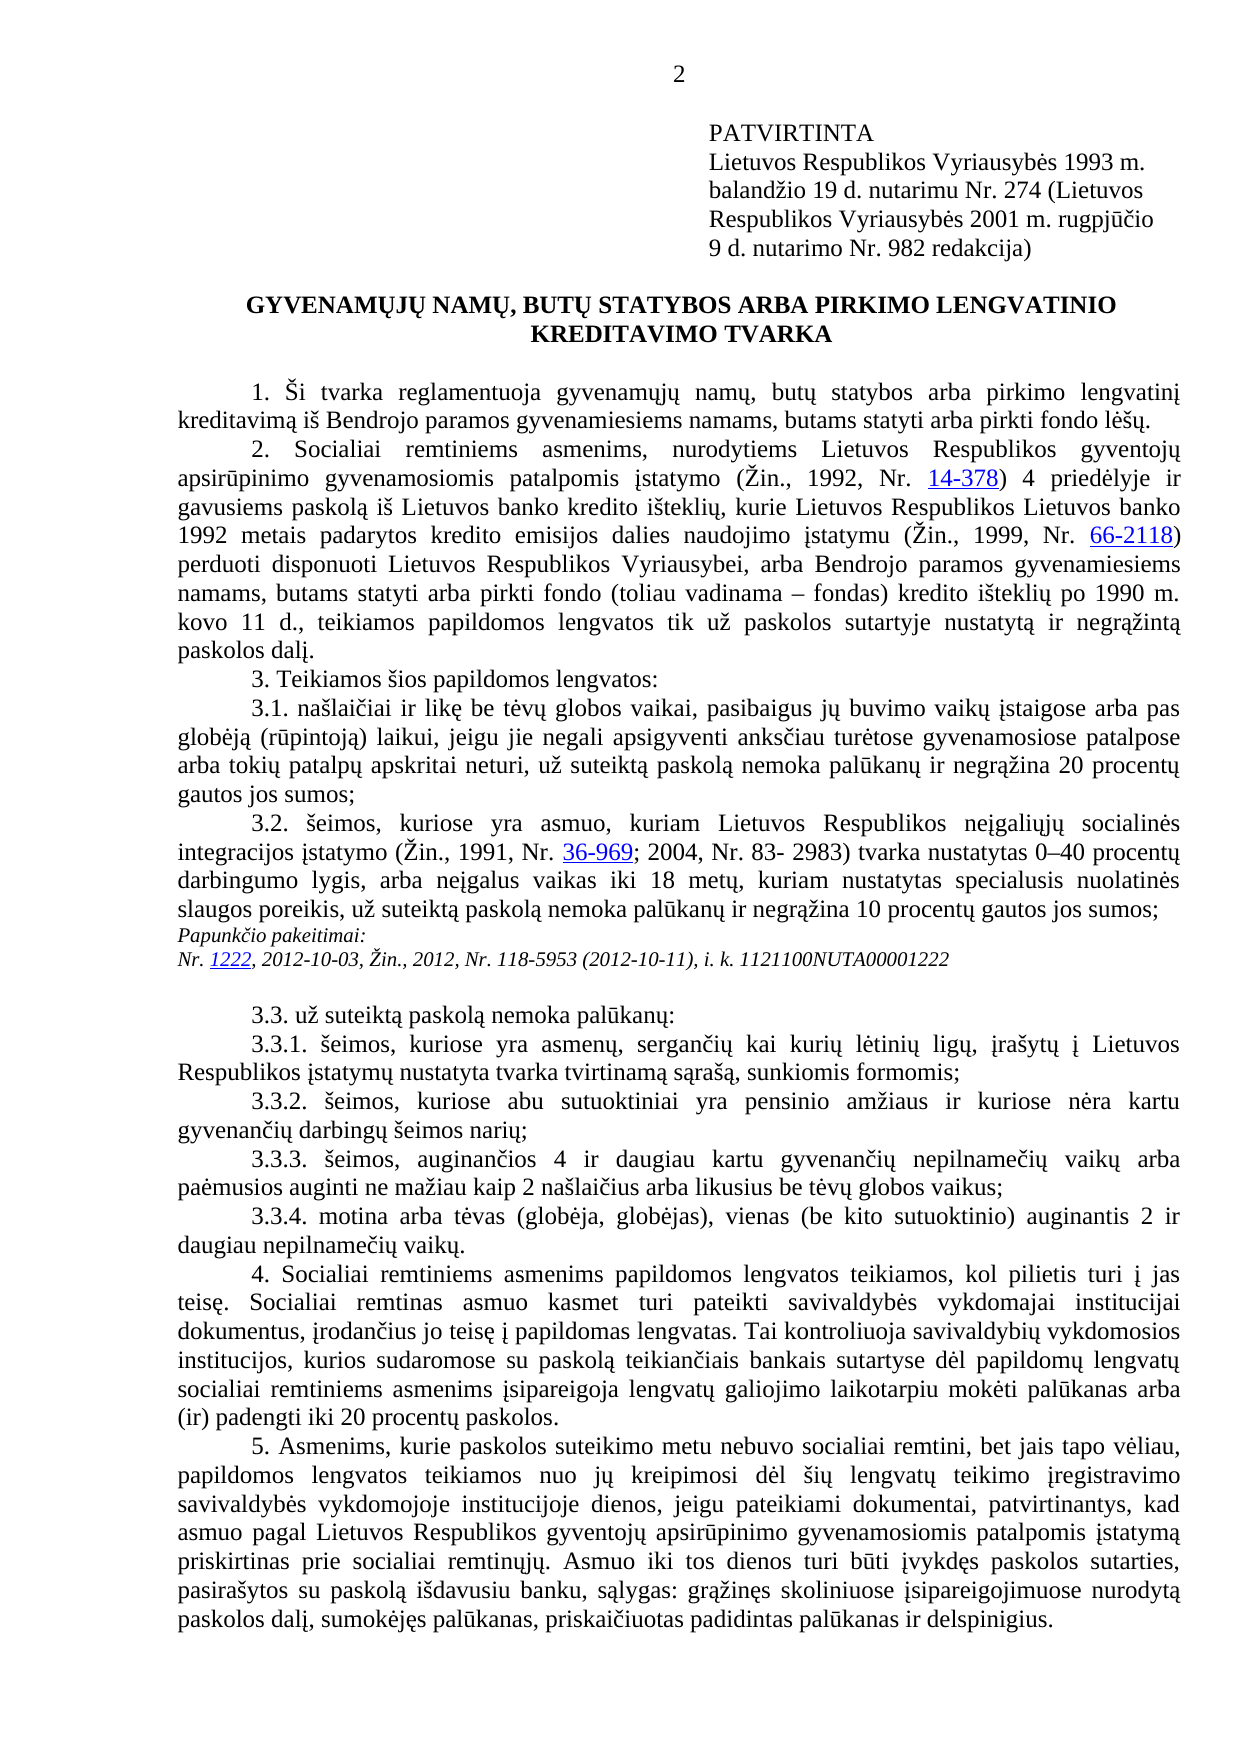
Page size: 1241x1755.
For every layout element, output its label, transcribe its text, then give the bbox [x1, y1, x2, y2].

text Respublikos Vyriausybės 2001 m. rugpjūčio [177, 204, 1181, 233]
text 4. Socialiai remtiniems asmenims papildomos lengvatos teikiamos, kol pilietis turi į jas teisę. Socialiai remtinas asmuo kasmet turi pateikti savivaldybės vykdomajai institucijai dokumentus, įrodančius jo teisę į papildomas lengvatas. Tai kontroliuoja savivaldybių vykdomosios institucijos, kurios sudaromose su paskolą teikiančiais bankais sutartyse dėl papildomų lengvatų socialiai remtiniems asmenims įsipareigoja lengvatų galiojimo laikotarpiu mokėti palūkanas arba (ir) padengti iki 20 procentų paskolos. [177, 1259, 1181, 1431]
text 3.3.3. šeimos, auginančios 4 ir daugiau kartu gyvenančių nepilnamečių vaikų arba paėmusios auginti ne mažiau kaip 2 našlaičius arba likusius be tėvų globos vaikus; [177, 1144, 1181, 1201]
text 9 d. nutarimo Nr. 982 redakcija) [177, 233, 1181, 262]
text 2. Socialiai remtiniems asmenims, nurodytiems Lietuvos Respublikos gyventojų apsirūpinimo gyvenamosiomis patalpomis įstatymo (Žin., 1992, Nr. 14-378) 4 priedėlyje ir gavusiems paskolą iš Lietuvos banko kredito išteklių, kurie Lietuvos Respublikos Lietuvos banko 1992 metais padarytos kredito emisijos dalies naudojimo įstatymu (Žin., 1999, Nr. 66-2118) perduoti disponuoti Lietuvos Respublikos Vyriausybei, arba Bendrojo paramos gyvenamiesiems namams, butams statyti arba pirkti fondo (toliau vadinama – fondas) kredito išteklių po 1990 m. kovo 11 d., teikiamos papildomos lengvatos tik už paskolos sutartyje nustatytą ir negrąžintą paskolos dalį. [177, 434, 1181, 664]
text 3. Teikiamos šios papildomos lengvatos: [177, 664, 1181, 693]
text Papunkčio pakeitimai: [177, 923, 1181, 947]
text 5. Asmenims, kurie paskolos suteikimo metu nebuvo socialiai remtini, bet jais tapo vėliau, papildomos lengvatos teikiamos nuo jų kreipimosi dėl šių lengvatų teikimo įregistravimo savivaldybės vykdomojoje institucijoje dienos, jeigu pateikiami dokumentai, patvirtinantys, kad asmuo pagal Lietuvos Respublikos gyventojų apsirūpinimo gyvenamosiomis patalpomis įstatymą priskirtinas prie socialiai remtinųjų. Asmuo iki tos dienos turi būti įvykdęs paskolos sutarties, pasirašytos su paskolą išdavusiu banku, sąlygas: grąžinęs skoliniuose įsipareigojimuose nurodytą paskolos dalį, sumokėjęs palūkanas, priskaičiuotas padidintas palūkanas ir delspinigius. [177, 1431, 1181, 1632]
text 3.3.4. motina arba tėvas (globėja, globėjas), vienas (be kito sutuoktinio) auginantis 2 ir daugiau nepilnamečių vaikų. [177, 1201, 1181, 1259]
text 3.3. už suteiktą paskolą nemoka palūkanų: [177, 1000, 1181, 1029]
text 1. Ši tvarka reglamentuoja gyvenamųjų namų, butų statybos arba pirkimo lengvatinį kreditavimą iš Bendrojo paramos gyvenamiesiems namams, butams statyti arba pirkti fondo lėšų. [177, 377, 1181, 434]
text 3.2. šeimos, kuriose yra asmuo, kuriam Lietuvos Respublikos neįgaliųjų socialinės integracijos įstatymo (Žin., 1991, Nr. 36-969; 2004, Nr. 83- 2983) tvarka nustatytas 0–40 procentų darbingumo lygis, arba neįgalus vaikas iki 18 metų, kuriam nustatytas specialusis nuolatinės slaugos poreikis, už suteiktą paskolą nemoka palūkanų ir negrąžina 10 procentų gautos jos sumos; [177, 808, 1181, 923]
text balandžio 19 d. nutarimu Nr. 274 (Lietuvos [177, 176, 1181, 204]
text GYVENAMŲJŲ NAMŲ, BUTŲ STATYBOS ARBA PIRKIMO LENGVATINIO KREDITAVIMO TVARKA [177, 291, 1186, 348]
text Lietuvos Respublikos Vyriausybės 1993 m. [177, 147, 1181, 176]
text 3.3.1. šeimos, kuriose yra asmenų, sergančių kai kurių lėtinių ligų, įrašytų į Lietuvos Respublikos įstatymų nustatyta tvarka tvirtinamą sąrašą, sunkiomis formomis; [177, 1029, 1181, 1086]
text 3.1. našlaičiai ir likę be tėvų globos vaikai, pasibaigus jų buvimo vaikų įstaigose arba pas globėją (rūpintoją) laikui, jeigu jie negali apsigyventi anksčiau turėtose gyvenamosiose patalpose arba tokių patalpų apskritai neturi, už suteiktą paskolą nemoka palūkanų ir negrąžina 20 procentų gautos jos sumos; [177, 693, 1181, 808]
text 3.3.2. šeimos, kuriose abu sutuoktiniai yra pensinio amžiaus ir kuriose nėra kartu gyvenančių darbingų šeimos narių; [177, 1086, 1181, 1144]
text Nr. 1222, 2012-10-03, Žin., 2012, Nr. 118-5953 (2012-10-11), i. k. 1121100NUTA00001222 [177, 947, 1181, 971]
text Patvirtinta [709, 118, 1181, 147]
